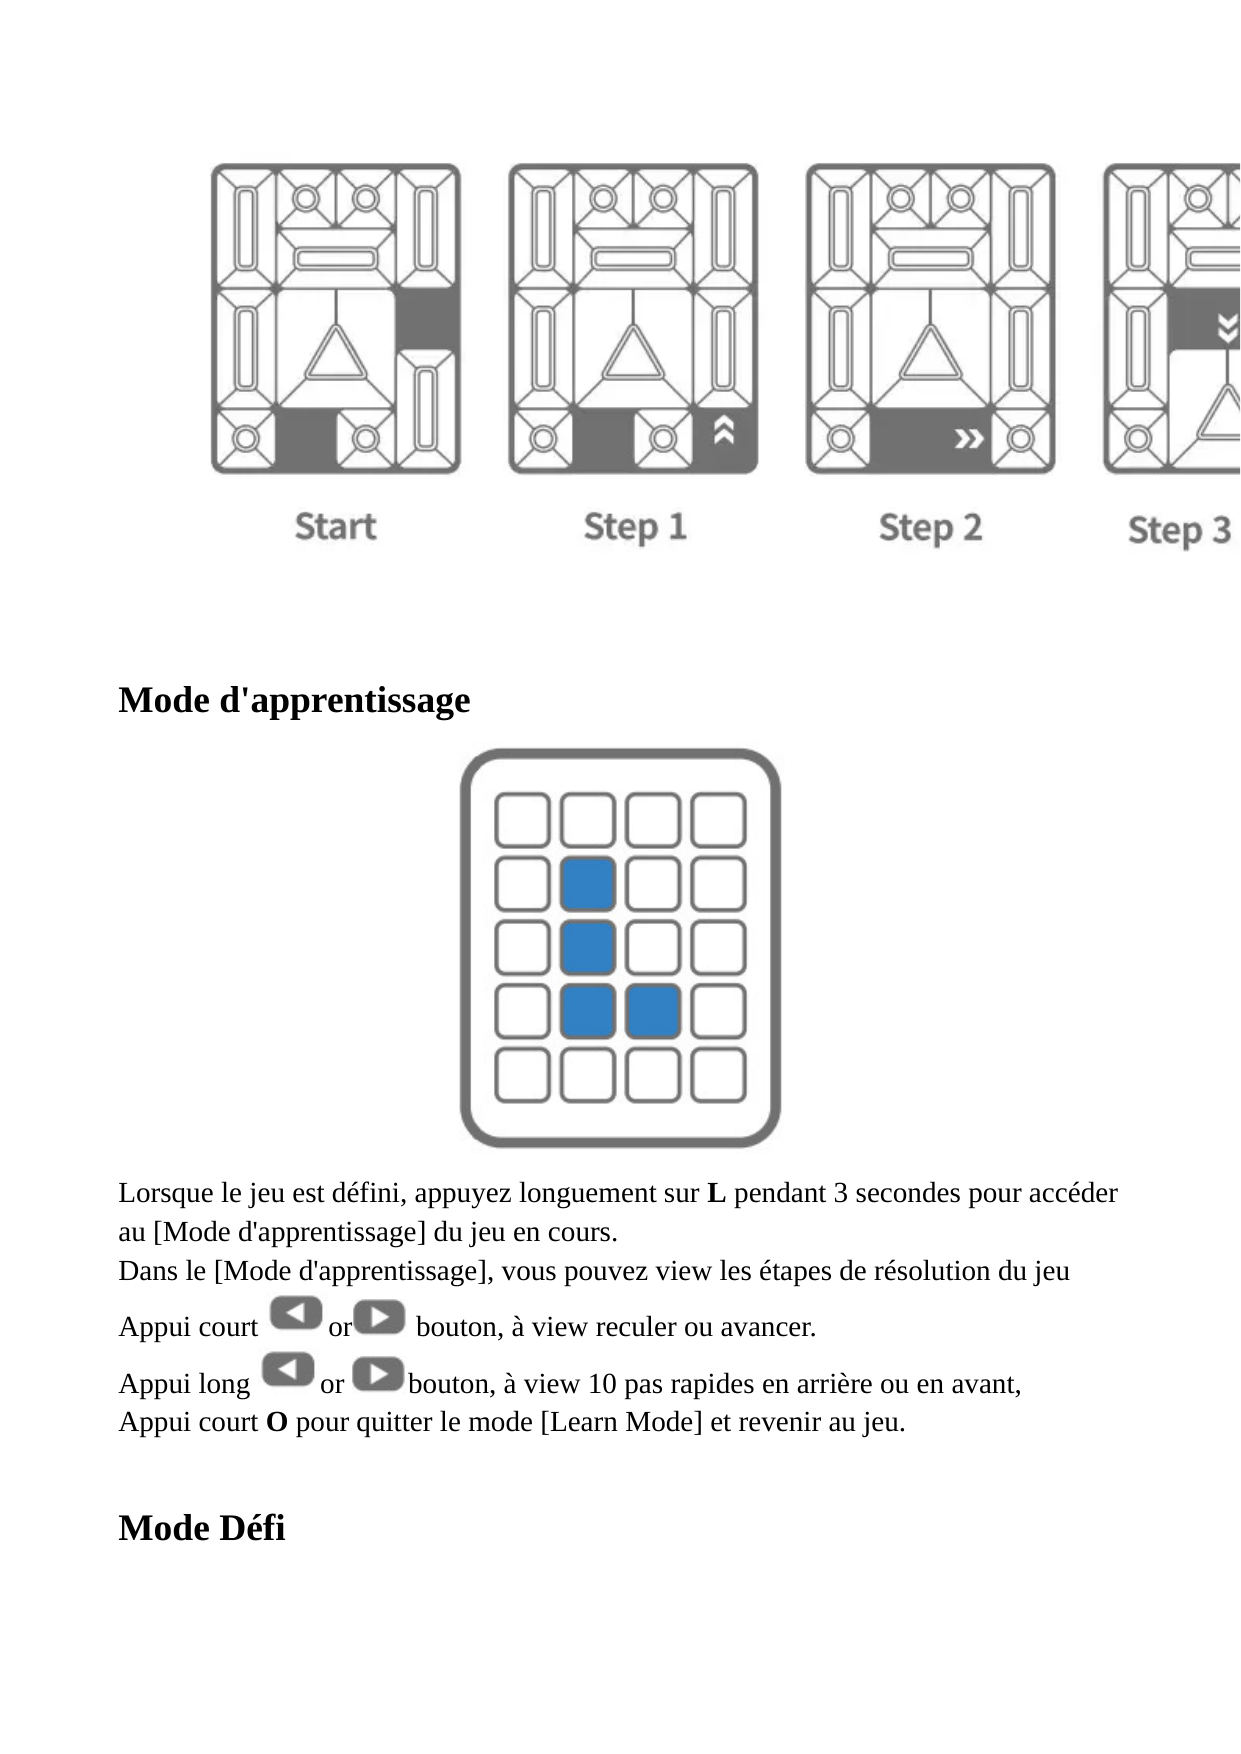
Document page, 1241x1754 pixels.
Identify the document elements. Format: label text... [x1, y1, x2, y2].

text Mode d'apprentissage [118, 677, 1122, 720]
picture [192, 151, 1241, 611]
text Lorsque le jeu est défini, appuyez longuement sur L pendant 3 secondes pour accéder au [Mode d'apprentissage] du jeu en cours. Dans le [Mode d'apprentissage], vous pouvez view les étapes de résolution du jeu Appui court or bouton, à view reculer ou avancer. Appui long or bouton, à view 10 pas rapides en arrière ou en avant, Appui court O pour quitter le mode [Learn Mode] et revenir au jeu. [118, 1176, 1122, 1438]
text Mode Défi [118, 1505, 1122, 1548]
picture [265, 1291, 328, 1337]
picture [351, 1355, 408, 1394]
picture [446, 741, 794, 1157]
picture [257, 1347, 320, 1394]
picture [352, 1299, 409, 1337]
